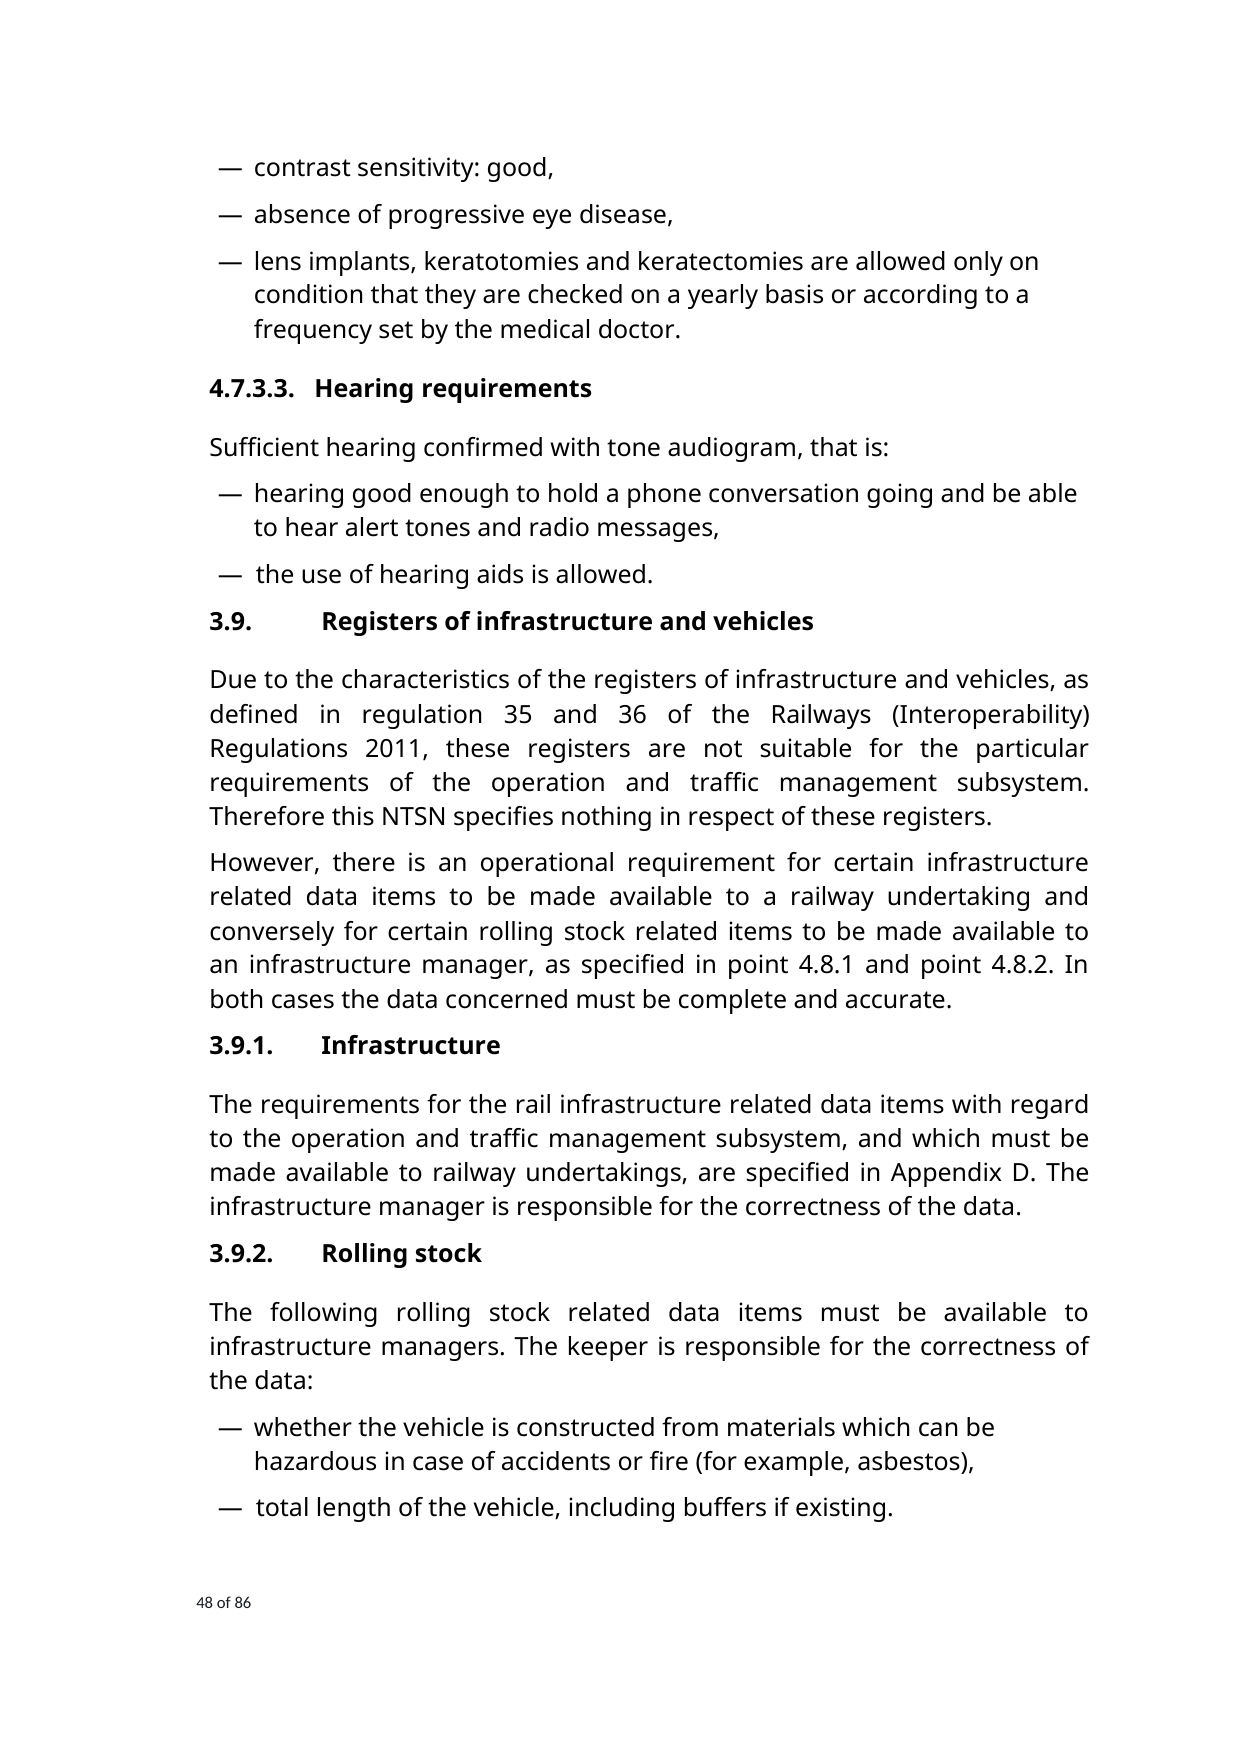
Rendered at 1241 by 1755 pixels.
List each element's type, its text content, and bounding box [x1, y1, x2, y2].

text — absence of progressive eye disease, [218, 197, 1090, 231]
text Sufficient hearing confirmed with tone audiogram, that is: [209, 429, 1090, 463]
text — whether the vehicle is constructed from materials which can be hazardous in case of accidents or fire (for example, asbestos), [218, 1409, 1090, 1477]
text — lens implants, keratotomies and keratectomies are allowed only on condition that they are checked on a yearly basis or according to a frequency set by the medical doctor. [218, 243, 1090, 345]
subtitle Registers of infrastructure and vehicles [209, 603, 1090, 637]
text However, there is an operational requirement for certain infrastructure related data items to be made available to a railway undertaking and conversely for certain rolling stock related items to be made available to an infrastructure manager, as specified in point 4.8.1 and point 4.8.2. In both cases the data concerned must be complete and accurate. [209, 845, 1090, 1015]
text — total length of the vehicle, including buffers if existing. [218, 1490, 1090, 1524]
subtitle Infrastructure [209, 1028, 1090, 1062]
text The requirements for the rail infrastructure related data items with regard to the operation and traffic management subsystem, and which must be made available to railway undertakings, are specified in Appendix D. The infrastructure manager is responsible for the correctness of the data. [209, 1087, 1090, 1223]
text 4.7.3.3. Hearing requirements [209, 370, 1090, 404]
text The following rolling stock related data items must be available to infrastructure managers. The keeper is responsible for the correctness of the data: [209, 1295, 1090, 1397]
text — hearing good enough to hold a phone conversation going and be able to hear alert tones and radio messages, [218, 476, 1090, 544]
text Due to the characteristics of the registers of infrastructure and vehicles, as defined in regulation 35 and 36 of the Railways (Interoperability) Regulations 2011, these registers are not suitable for the particular requirements of the operation and traffic management subsystem. Therefore this NTSN specifies nothing in respect of these registers. [209, 662, 1090, 832]
text — the use of hearing aids is allowed. [218, 557, 1090, 591]
subtitle Rolling stock [209, 1236, 1090, 1270]
text — contrast sensitivity: good, [218, 150, 1090, 184]
